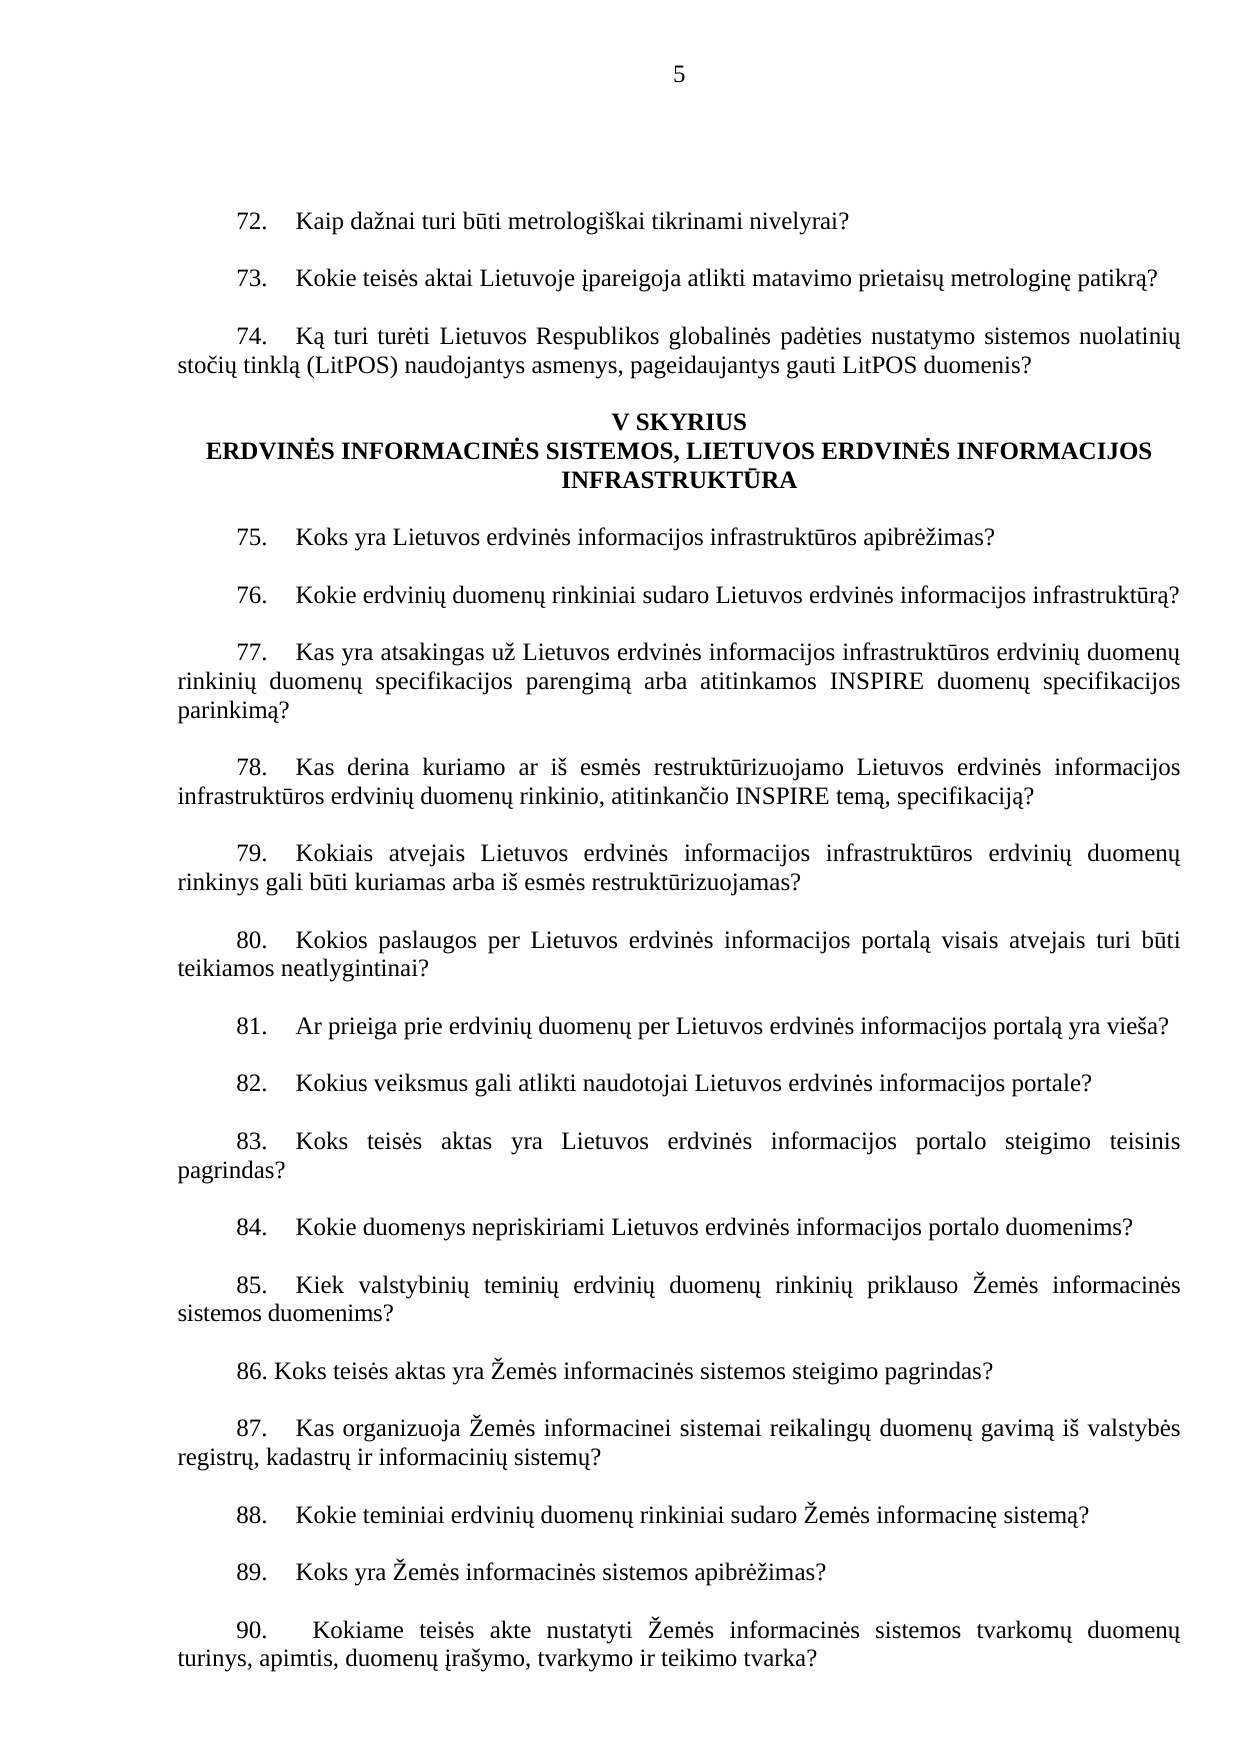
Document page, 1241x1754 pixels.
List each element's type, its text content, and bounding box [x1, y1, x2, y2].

text V SKYRIUS [177, 407, 1181, 436]
text 75. Koks yra Lietuvos erdvinės informacijos infrastruktūros apibrėžimas? [177, 522, 1181, 551]
text 78. Kas derina kuriamo ar iš esmės restruktūrizuojamo Lietuvos erdvinės informacijos infrastruktūros erdvinių duomenų rinkinio, atitinkančio INSPIRE temą, specifikaciją? [177, 752, 1181, 810]
text 85. Kiek valstybinių teminių erdvinių duomenų rinkinių priklauso Žemės informacinės sistemos duomenims? [177, 1270, 1181, 1327]
text 76. Kokie erdvinių duomenų rinkiniai sudaro Lietuvos erdvinės informacijos infrastruktūrą? [177, 580, 1181, 608]
text 82. Kokius veiksmus gali atlikti naudotojai Lietuvos erdvinės informacijos portale? [177, 1068, 1181, 1097]
text 88. Kokie teminiai erdvinių duomenų rinkiniai sudaro Žemės informacinę sistemą? [177, 1500, 1181, 1528]
text Erdvinės informacinės sistemos, Lietuvos erdvinės informacijos infrastruktūra [177, 436, 1181, 493]
text 77. Kas yra atsakingas už Lietuvos erdvinės informacijos infrastruktūros erdvinių duomenų rinkinių duomenų specifikacijos parengimą arba atitinkamos INSPIRE duomenų specifikacijos parinkimą? [177, 637, 1181, 723]
text 90. Kokiame teisės akte nustatyti Žemės informacinės sistemos tvarkomų duomenų turinys, apimtis, duomenų įrašymo, tvarkymo ir teikimo tvarka? [177, 1615, 1181, 1672]
text 72. Kaip dažnai turi būti metrologiškai tikrinami nivelyrai? [177, 206, 1181, 235]
text 89. Koks yra Žemės informacinės sistemos apibrėžimas? [177, 1557, 1181, 1586]
text 83. Koks teisės aktas yra Lietuvos erdvinės informacijos portalo steigimo teisinis pagrindas? [177, 1126, 1181, 1183]
text 73. Kokie teisės aktai Lietuvoje įpareigoja atlikti matavimo prietaisų metrologinę patikrą? [177, 263, 1181, 292]
text 84. Kokie duomenys nepriskiriami Lietuvos erdvinės informacijos portalo duomenims? [177, 1212, 1181, 1241]
text 81. Ar prieiga prie erdvinių duomenų per Lietuvos erdvinės informacijos portalą yra vieša? [177, 1011, 1181, 1040]
text 74. Ką turi turėti Lietuvos Respublikos globalinės padėties nustatymo sistemos nuolatinių stočių tinklą (LitPOS) naudojantys asmenys, pageidaujantys gauti LitPOS duomenis? [177, 321, 1181, 378]
text 79. Kokiais atvejais Lietuvos erdvinės informacijos infrastruktūros erdvinių duomenų rinkinys gali būti kuriamas arba iš esmės restruktūrizuojamas? [177, 838, 1181, 896]
text 80. Kokios paslaugos per Lietuvos erdvinės informacijos portalą visais atvejais turi būti teikiamos neatlygintinai? [177, 925, 1181, 982]
text 87. Kas organizuoja Žemės informacinei sistemai reikalingų duomenų gavimą iš valstybės registrų, kadastrų ir informacinių sistemų? [177, 1413, 1181, 1471]
text 86. Koks teisės aktas yra Žemės informacinės sistemos steigimo pagrindas? [236, 1356, 1181, 1385]
